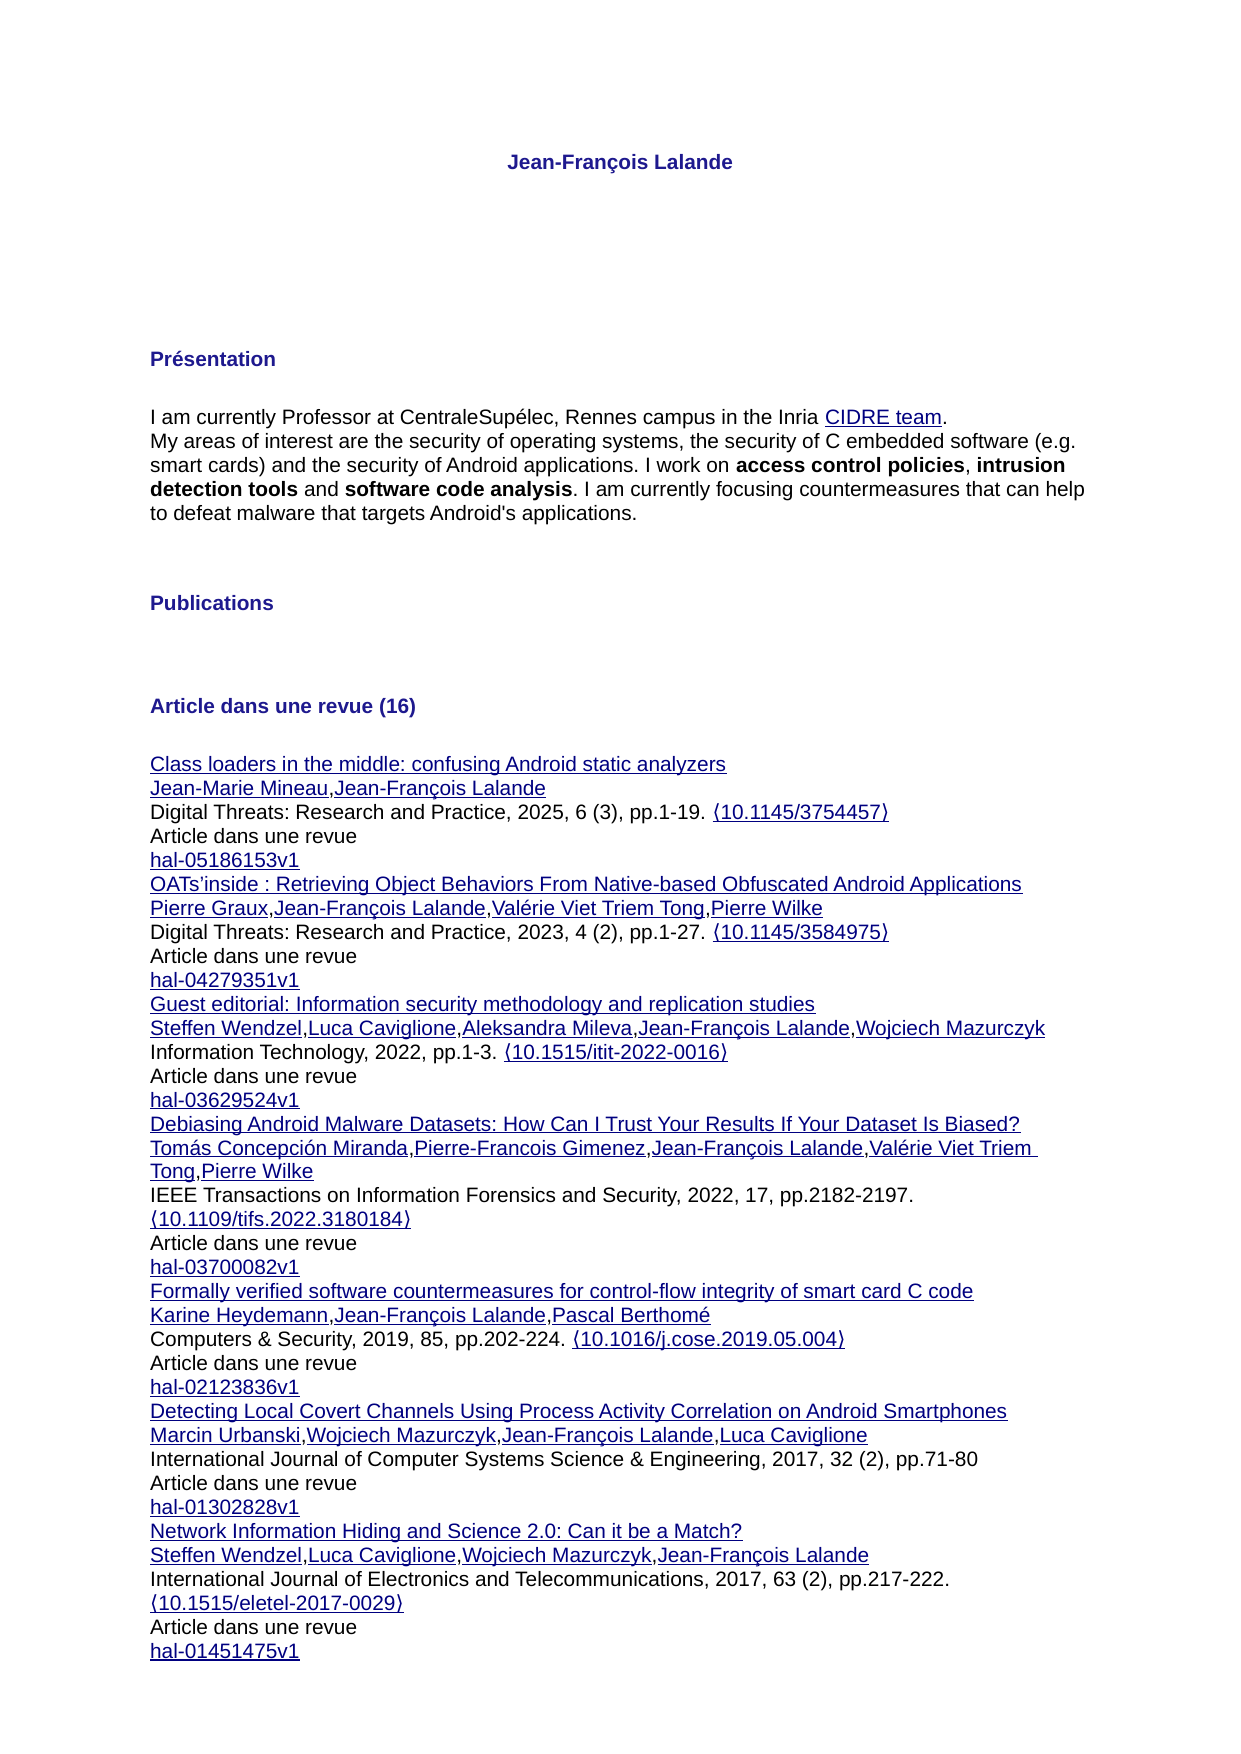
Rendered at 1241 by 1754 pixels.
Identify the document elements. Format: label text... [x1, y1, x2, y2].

table_cell Debiasing Android Malware Datasets: How Can I Trust Your Results If Your Dataset Is Biased? Tomás Concepción Miranda,Pierre-Francois Gimenez,Jean-François Lalande,Valérie Viet Triem Tong,Pierre Wilke IEEE Transactions on Information Forensics and Security, 2022, 17, pp.2182-2197. ⟨10.1109/tifs.2022.3180184⟩ Article dans une revue hal-03700082v1 [150, 1111, 1090, 1279]
table_cell OATs’inside : Retrieving Object Behaviors From Native-based Obfuscated Android Applications Pierre Graux,Jean-François Lalande,Valérie Viet Triem Tong,Pierre Wilke Digital Threats: Research and Practice, 2023, 4 (2), pp.1-27. ⟨10.1145/3584975⟩ Article dans une revue hal-04279351v1 [150, 872, 1090, 992]
text My areas of interest are the security of operating systems, the security of C embedded software (e.g. smart cards) and the security of Android applications. I work on access control policies, intrusion detection tools and software code analysis. I am currently focusing countermeasures that can help to defeat malware that targets Android's applications. [150, 429, 1090, 525]
subtitle Présentation [150, 347, 1090, 371]
table_cell Guest editorial: Information security methodology and replication studies Steffen Wendzel,Luca Caviglione,Aleksandra Mileva,Jean-François Lalande,Wojciech Mazurczyk Information Technology, 2022, pp.1-3. ⟨10.1515/itit-2022-0016⟩ Article dans une revue hal-03629524v1 [150, 992, 1090, 1111]
table_cell Network Information Hiding and Science 2.0: Can it be a Match? Steffen Wendzel,Luca Caviglione,Wojciech Mazurczyk,Jean-François Lalande International Journal of Electronics and Telecommunications, 2017, 63 (2), pp.217-222. ⟨10.1515/eletel-2017-0029⟩ Article dans une revue hal-01451475v1 [150, 1519, 1090, 1662]
table_header Class loaders in the middle: confusing Android static analyzers Jean-Marie Mineau,Jean-François Lalande Digital Threats: Research and Practice, 2025, 6 (3), pp.1-19. ⟨10.1145/3754457⟩ Article dans une revue hal-05186153v1 [150, 752, 1090, 872]
subtitle Publications [150, 591, 1090, 614]
text I am currently Professor at CentraleSupélec, Rennes campus in the Inria CIDRE team. [150, 405, 1090, 429]
subtitle Article dans une revue (16) [150, 694, 1090, 718]
table_cell Formally verified software countermeasures for control-flow integrity of smart card C code Karine Heydemann,Jean-François Lalande,Pascal Berthomé Computers & Security, 2019, 85, pp.202-224. ⟨10.1016/j.cose.2019.05.004⟩ Article dans une revue hal-02123836v1 [150, 1279, 1090, 1399]
subtitle Jean-François Lalande [150, 150, 1090, 174]
table_cell Detecting Local Covert Channels Using Process Activity Correlation on Android Smartphones Marcin Urbanski,Wojciech Mazurczyk,Jean-François Lalande,Luca Caviglione International Journal of Computer Systems Science & Engineering, 2017, 32 (2), pp.71-80 Article dans une revue hal-01302828v1 [150, 1399, 1090, 1519]
